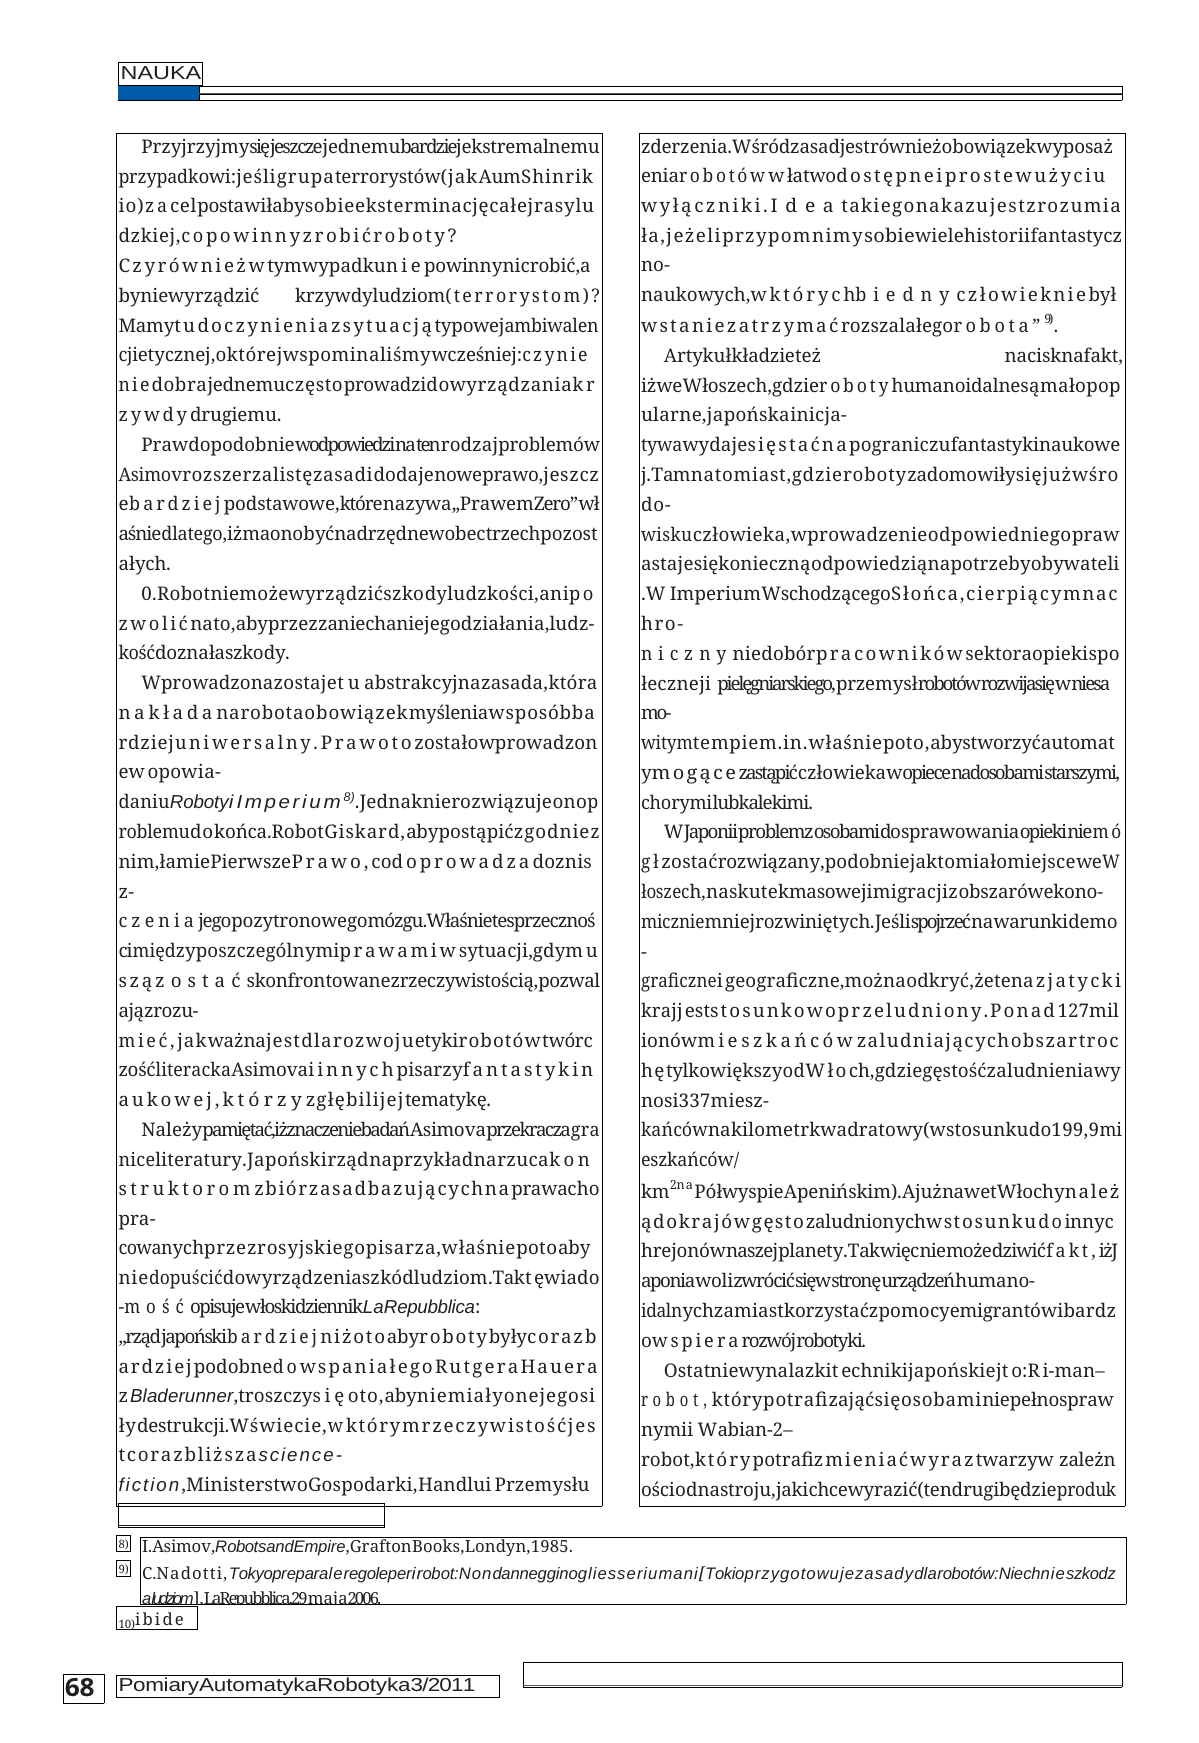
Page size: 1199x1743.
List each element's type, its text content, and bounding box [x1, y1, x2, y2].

text 9) [118, 1561, 130, 1576]
text Należypamiętać,iżznaczeniebadańAsimovaprzekraczagraniceliteratury.Japońskirządnaprzykładnarzucakonstruktoromzbiórzasadbazującychnaprawachopra-cowanychprzezrosyjskiegopisarza,właśniepotoabyniedopuścićdowyrządzeniaszkódludziom.Taktęwiado-mośćopisujewłoskidziennikLaRepubblica:„rządjapońskibardziejniżotoabyrobotybyłycorazbardziejpodobnedowspaniałegoRutgeraHauerazBladerunner,troszczysięoto,abyniemiałyonejegosiłydestrukcji.Wświecie,wktórymrzeczywistośćjestcorazbliższascience-fiction,MinisterstwoGospodarki,HandluiPrzemysłuwTokiopracujenadlistązasadbezpieczeństwadlaproducentówrobotównowejgeneracji,którebędągotoweprzedkońcemroku.Koniecznośćokreśleniazasadbezpieczeństwawynikazobawy,iżcorazbardziejwyspecjalizowanemaszynymogąstaćsięniebezpiecznedlaludzi.Istotnie,jednazestronpowieścifantastyczno-naukowejstałasięfaktem:w1940r.IsaacAsimov,autorTrylogiigalaktycznejipisarz,którynajlepiejzdefiniowałrelacjemiędzyczłowiekiemarobotem,ogłosiłpierwszepraworobotyki:“robotniemożeskrzyw-dzićczłowieka,aniprzezzaniechaniedziałaniadopuścić,abyczłowiekdoznałkrzywdy”.Dyrektywy,nadktórymipracujejapońskieministerstwo,dążąwłaśniedotego,jakożewymagają,byproducenciinstalowaliwswoichrobo-tachodpowiedniąliczbęczujnikówuniemożliwiającychimzderzeniesięzczłowiekiem,adoichprodukcjistosowalimiękkiemateriały,redukująceskutkitakiegoewentualnego [118, 1116, 600, 1506]
text PrawdopodobniewodpowiedzinatenrodzajproblemówAsimovrozszerzalistęzasadidodajenoweprawo,jeszczebardziejpodstawowe,którenazywa„PrawemZero”właśniedlatego,iżmaonobyćnadrzędnewobectrzechpozostałych. [118, 431, 600, 576]
text 8) [118, 1536, 130, 1551]
text 68 [64, 1675, 104, 1702]
text C.Nadotti,Tokyopreparaleregoleperirobot:Nondannegginogliesseriumani[Tokioprzygotowujezasadydlarobotów:Niechnieszkodząludziom],LaRepubblica,29maja2006. [142, 1562, 1124, 1604]
text I.Asimov,RobotsandEmpire,GraftonBooks,Londyn,1985. [142, 1538, 1126, 1556]
text Przyjrzyjmysięjeszczejednemubardziejekstremalnemuprzypadkowi:jeśligrupaterrorystów(jakAumShinrikio)zacelpostawiłabysobieeksterminacjęcałejrasyludzkiej,copowinnyzrobićroboty?Czyrównieżwtymwypadkuniepowinnynicrobić,abyniewyrządzić krzywdyludziom(terrorystom)?Mamytudoczynieniazsytuacjątypowejambiwalencjietycznej,októrejwspominaliśmywcześniej:czynieniedobrajednemuczęstoprowadzidowyrządzaniakrzywdydrugiemu. [118, 134, 600, 427]
text WJaponiiproblemzosobamidosprawowaniaopiekiniemógłzostaćrozwiązany,podobniejaktomiałomiejsceweWłoszech,naskutekmasowejimigracjizobszarówekono-miczniemniejrozwiniętych.Jeślispojrzećnawarunkidemo-graficzneigeograficzne,możnaodkryć,żetenazjatyckikrajjeststosunkowoprzeludniony.Ponad127milionówmieszkańcówzaludniającychobszartrochętylkowiększyodWłoch,gdziegęstośćzaludnieniawynosi337miesz-kańcównakilometrkwadratowy(wstosunkudo199,9mieszkańców/km2naPółwyspieApenińskim).AjużnawetWłochynależądokrajówgęstozaludnionychwstosunkudoinnychrejonównaszejplanety.Takwięcniemożedziwićfakt,iżJaponiawolizwrócićsięwstronęurządzeńhumano-idalnychzamiastkorzystaćzpomocyemigrantówibardzowspierarozwójrobotyki. [641, 819, 1123, 1353]
text PomiaryAutomatykaRobotyka3/2011 [118, 1676, 499, 1696]
text zderzenia.Wśródzasadjestrównieżobowiązekwyposażeniarobotówwłatwodostępneiprostewużyciuwyłączniki.Ideatakiegonakazujestzrozumiała,jeżeliprzypomnimysobiewielehistoriifantastyczno-naukowych,wktórychbiednyczłowiekniebyłwstaniezatrzymaćrozszalałegorobota”9). [641, 134, 1122, 338]
text Artykułkładzieteż nacisknafakt, iżweWłoszech,gdzierobotyhumanoidalnesąmałopopularne,japońskainicja-tywawydajesięstaćnapograniczufantastykinaukowej.Tamnatomiast,gdzierobotyzadomowiłysięjużwśrodo-wiskuczłowieka,wprowadzenieodpowiedniegoprawastajesiękoniecznąodpowiedziąnapotrzebyobywateli.WImperiumWschodzącegoSłońca,cierpiącymnachro-nicznyniedobórpracownikówsektoraopiekispołecznejipielęgniarskiego,przemysłrobotówrozwijasięwniesamo-witymtempiem.in.właśniepoto,abystworzyćautomatymogącezastąpićczłowiekawopiecenadosobamistarszymi,chorymilubkalekimi. [641, 342, 1123, 814]
text 0.Robotniemożewyrządzićszkodyludzkości,anipozwolićnato,abyprzezzaniechaniejegodziałania,ludz-kośćdoznałaszkody. [118, 580, 600, 665]
text NAUKA [120, 63, 202, 83]
text Wprowadzonazostajetuabstrakcyjnazasada,któranakładanarobotaobowiązekmyśleniawsposóbbardziejuniwersalny.Prawotozostałowprowadzonewopowia-daniuRobotyiImperium8).Jednaknierozwiązujeonoproblemudokońca.RobotGiskard,abypostąpićzgodnieznim,łamiePierwszePrawo,codoprowadzadoznisz-czeniajegopozytronowegomózgu.Właśnietesprzecznościmiędzyposzczególnymiprawamiwsytuacji,gdymuszązostaćskonfrontowanezrzeczywistością,pozwalajązrozu-mieć,jakważnajestdlarozwojuetykirobotówtwórczośćliterackaAsimovaiinnychpisarzyfantastykinaukowej,którzyzgłębilijejtematykę. [118, 669, 600, 1112]
text Ostatniewynalazkitechnikijapońskiejto:Ri-man–robot,którypotrafizająćsięosobaminiepełnosprawnymiiWabian-2–robot,którypotrafizmieniaćwyraztwarzywzależnościodnastroju,jakichcewyrazić(tendrugibędzieprodukowanytakżeweWłoszech).WJaponiiobowiązujejużprawodotycząceprodukcjirobotówprzemysłowych(OccupationHealthandSafetyLaw),leczobecnieodczuwasiępotrzebęspecjalnejlegislacjidotyczącejrobotówdomo-wychnowejgeneracji.ZważywszyżewImperiumWscho-dzącegoSłońcadochódprzemysłurobotykiw2005r.wyniósłponadsześćtysięcymiliardówjenów,skrupulat-ność,zjakądążysiędoopracowaniaregulacjietyczno-praw-nychprodukcjirobotówniemożedziwić.CristinaNadottipodkreśla,że„podkoniec2004r.wJaponiiwużyciubyłoponad356tysięcyrobotówprzemysłowych–najwięcejnaświecie.Abyzobrazowaćprzepaśćwstosunkudoinnychkrajów,wystarczyporównaćdystans,jakidzieliTokioodStanówZjednoczonych,drugiegopaństwanaświeciepodwzględemwykorzystaniarobotów,zwynikiem„zaledwie”122tysięcyrobotów”10).METI(japońskieMinisterstwoTechnologii)przewiduje,żedo2020r.dochodyprzemysłurobotykiprzekrocządochodyprzemysłusamochodowego. [641, 1357, 1123, 1506]
text 10)ibidem. [118, 1607, 197, 1628]
